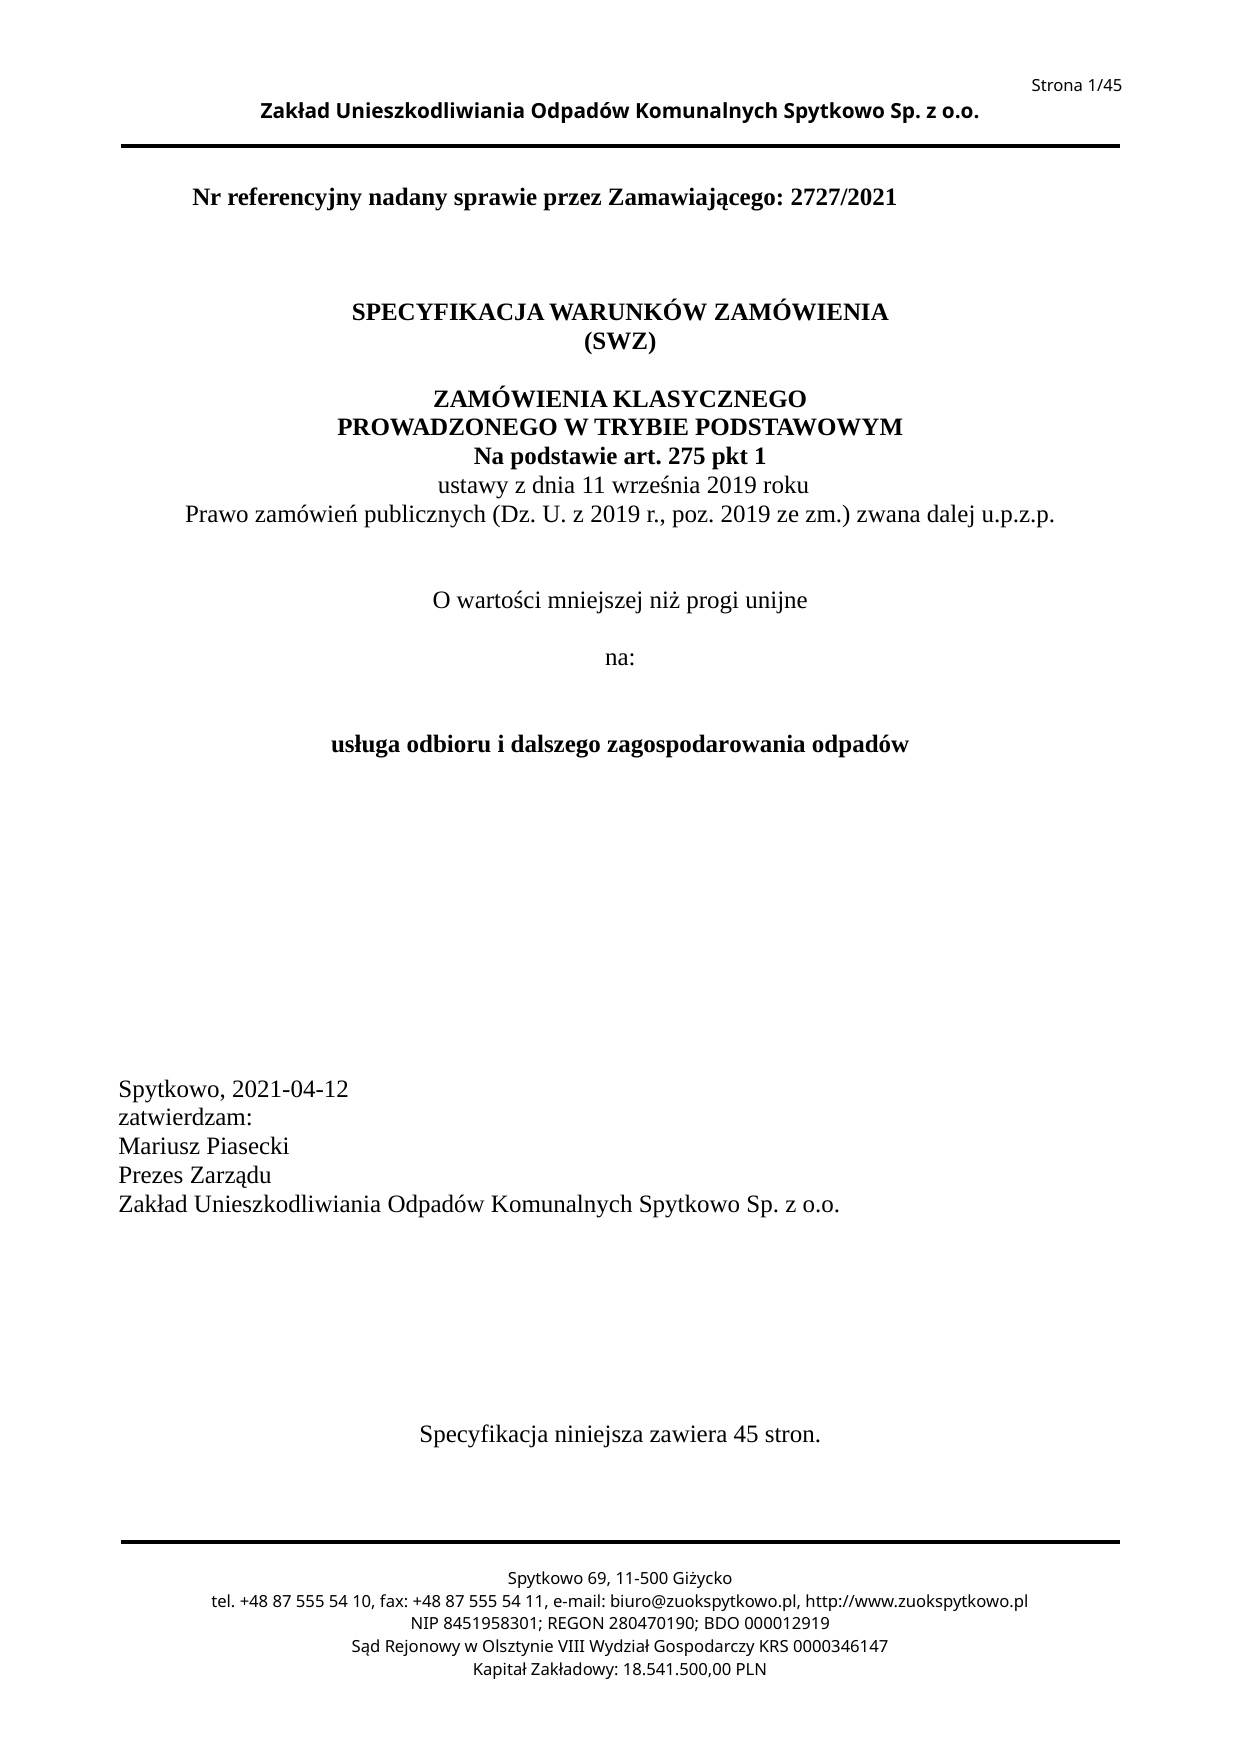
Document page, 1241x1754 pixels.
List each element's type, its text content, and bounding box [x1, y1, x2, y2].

text Nr referencyjny nadany sprawie przez Zamawiającego: 2727/2021 [192, 182, 1122, 211]
text Zakład Unieszkodliwiania Odpadów Komunalnych Spytkowo Sp. z o.o. [118, 1189, 1122, 1217]
text usługa odbioru i dalszego zagospodarowania odpadów [118, 729, 1122, 757]
text ZAMÓWIENIA KLASYCZNEGO [118, 384, 1122, 412]
text (SWZ) [118, 326, 1122, 355]
text Prawo zamówień publicznych (Dz. U. z 2019 r., poz. 2019 ze zm.) zwana dalej u.p.z.p. [118, 499, 1122, 527]
text Spytkowo, 2021-04-12 zatwierdzam: Mariusz Piasecki Prezes Zarządu [118, 1074, 1122, 1189]
text O wartości mniejszej niż progi unijne [118, 585, 1122, 614]
text Na podstawie art. 275 pkt 1 [118, 441, 1122, 470]
text ustawy z dnia 11 września 2019 roku [118, 470, 1122, 499]
text PROWADZONEGO W TRYBIE PODSTAWOWYM [118, 412, 1122, 441]
text SPECYFIKACJA WARUNKÓW ZAMÓWIENIA [118, 297, 1122, 326]
text na: [118, 642, 1122, 671]
text Specyfikacja niniejsza zawiera 45 stron. [118, 1419, 1122, 1447]
